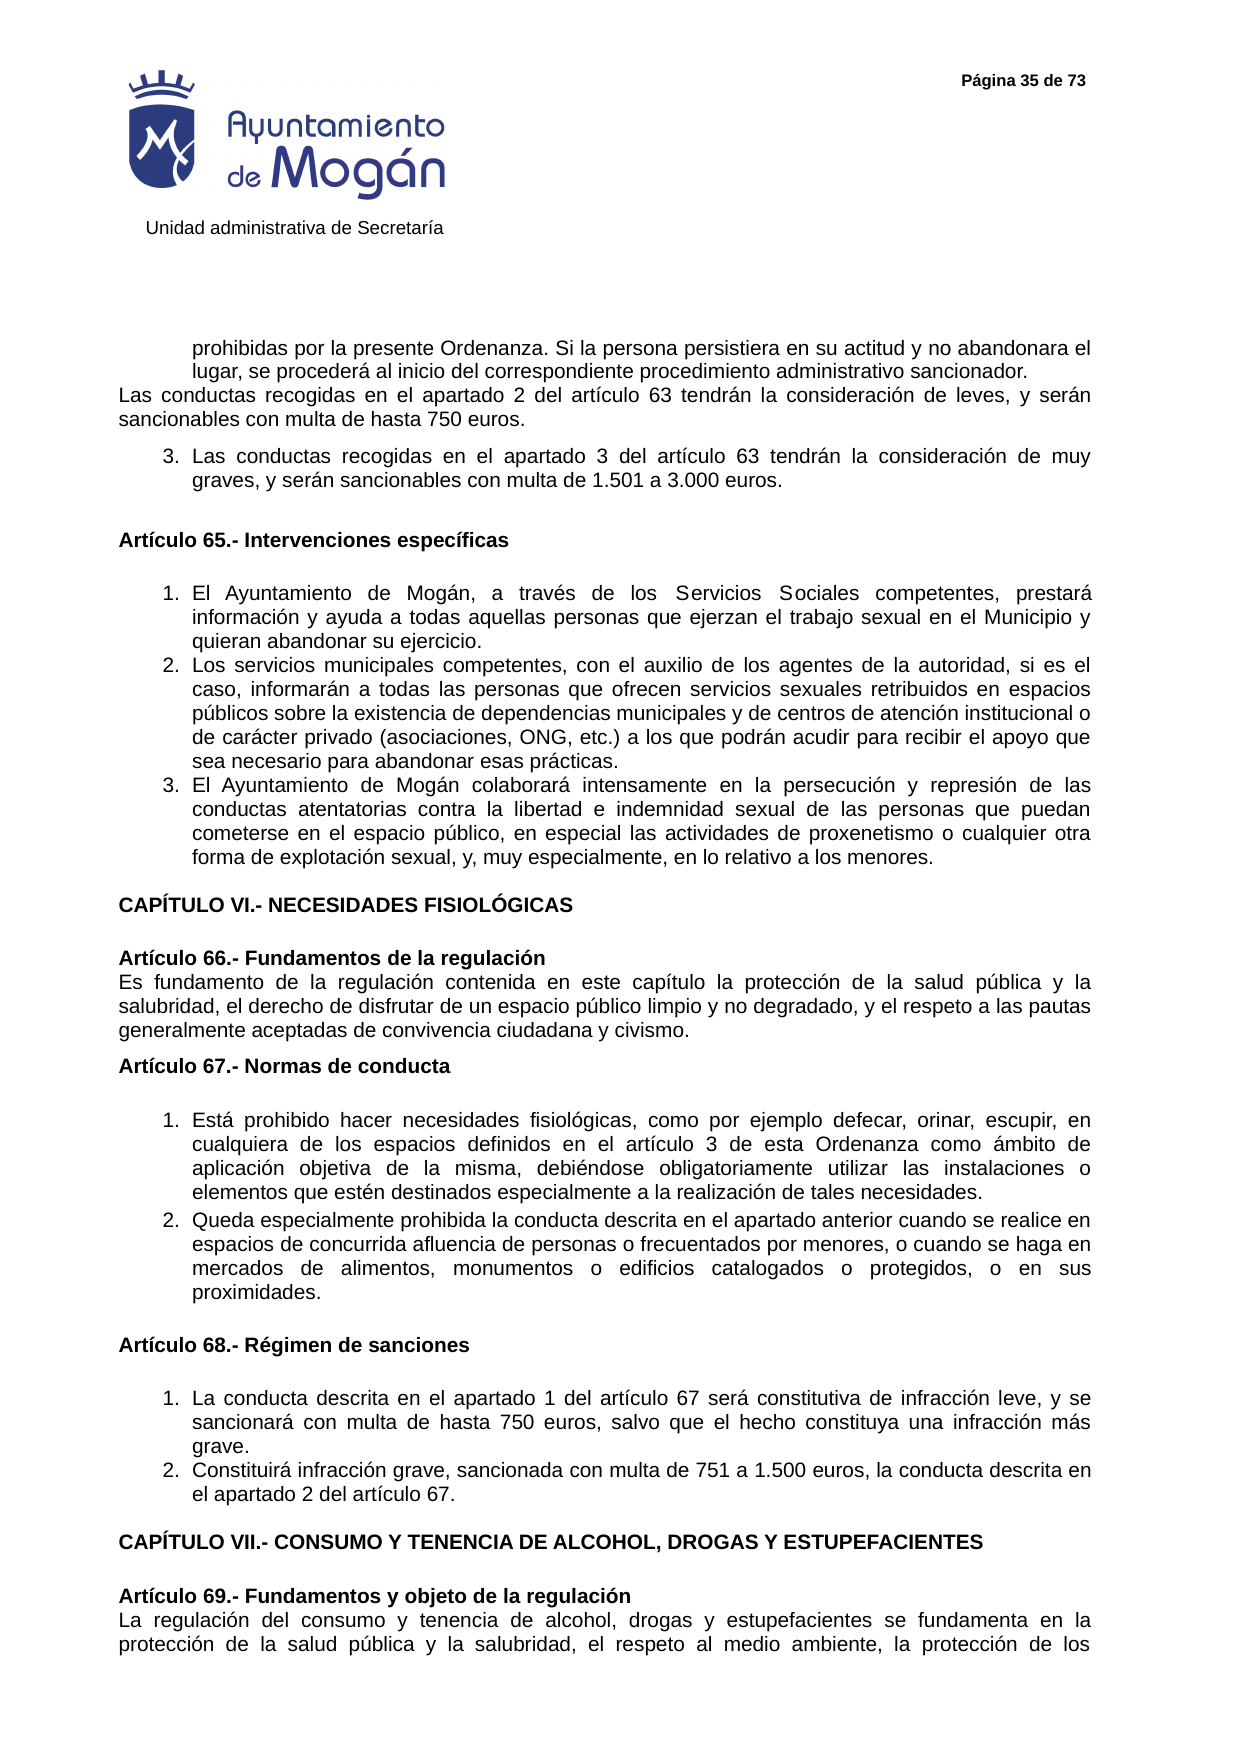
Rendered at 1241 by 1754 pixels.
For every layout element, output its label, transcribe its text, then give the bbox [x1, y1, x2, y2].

list Las conductas recogidas en el apartado 3 del artículo 63 tendrán la consideración de muy graves, y serán sancionables con multa de 1.501 a 3.000 euros. [162, 443, 1092, 491]
text Es fundamento de la regulación contenida en este capítulo la protección de la salud pública y la salubridad, el derecho de disfrutar de un espacio público limpio y no degradado, y el respeto a las pautas generalmente aceptadas de convivencia ciudadana y civismo. [118, 970, 1092, 1042]
text Artículo 66.- Fundamentos de la regulación [118, 946, 1092, 970]
subtitle CAPÍTULO VI.- NECESIDADES FISIOLÓGICAS [118, 893, 1092, 917]
text Las conductas recogidas en el apartado 2 del artículo 63 tendrán la consideración de leves, y serán sancionables con multa de hasta 750 euros. [118, 383, 1092, 431]
subtitle Artículo 65.- Intervenciones específicas [118, 528, 1092, 552]
subtitle Artículo 68.- Régimen de sanciones [118, 1333, 1092, 1357]
list La conducta descrita en el apartado 1 del artículo 67 será constitutiva de infracción leve, y se sancionará con multa de hasta 750 euros, salvo que el hecho constituya una infracción más grave. [162, 1386, 1092, 1458]
picture [128, 70, 445, 206]
list Queda especialmente prohibida la conducta descrita en el apartado anterior cuando se realice en espacios de concurrida afluencia de personas o frecuentados por menores, o cuando se haga en mercados de alimentos, monumentos o edificios catalogados o protegidos, o en sus proximidades. [162, 1208, 1092, 1304]
list El Ayuntamiento de Mogán colaborará intensamente en la persecución y represión de las conductas atentatorias contra la libertad e indemnidad sexual de las personas que puedan cometerse en el espacio público, en especial las actividades de proxenetismo o cualquier otra forma de explotación sexual, y, muy especialmente, en lo relativo a los menores. [162, 773, 1092, 869]
subtitle CAPÍTULO VII.- CONSUMO Y TENENCIA DE ALCOHOL, DROGAS Y ESTUPEFACIENTES [118, 1530, 1092, 1554]
text Artículo 69.- Fundamentos y objeto de la regulación [118, 1583, 1092, 1607]
list El Ayuntamiento de Mogán, a través de los Servicios Sociales competentes, prestará información y ayuda a todas aquellas personas que ejerzan el trabajo sexual en el Municipio y quieran abandonar su ejercicio. [162, 581, 1092, 653]
subtitle Artículo 67.- Normas de conducta [118, 1054, 1092, 1078]
list Está prohibido hacer necesidades fisiológicas, como por ejemplo defecar, orinar, escupir, en cualquiera de los espacios definidos en el artículo 3 de esta Ordenanza como ámbito de aplicación objetiva de la misma, debiéndose obligatoriamente utilizar las instalaciones o elementos que estén destinados especialmente a la realización de tales necesidades. [162, 1108, 1092, 1204]
text La regulación del consumo y tenencia de alcohol, drogas y estupefacientes se fundamenta en la protección de la salud pública y la salubridad, el respeto al medio ambiente, la protección de los [118, 1607, 1092, 1655]
list Constituirá infracción grave, sancionada con multa de 751 a 1.500 euros, la conducta descrita en el apartado 2 del artículo 67. [162, 1458, 1092, 1506]
list Los servicios municipales competentes, con el auxilio de los agentes de la autoridad, si es el caso, informarán a todas las personas que ofrecen servicios sexuales retribuidos en espacios públicos sobre la existencia de dependencias municipales y de centros de atención institucional o de carácter privado (asociaciones, ONG, etc.) a los que podrán acudir para recibir el apoyo que sea necesario para abandonar esas prácticas. [162, 653, 1092, 773]
list prohibidas por la presente Ordenanza. Si la persona persistiera en su actitud y no abandonara el lugar, se procederá al inicio del correspondiente procedimiento administrativo sancionador. [162, 335, 1092, 383]
